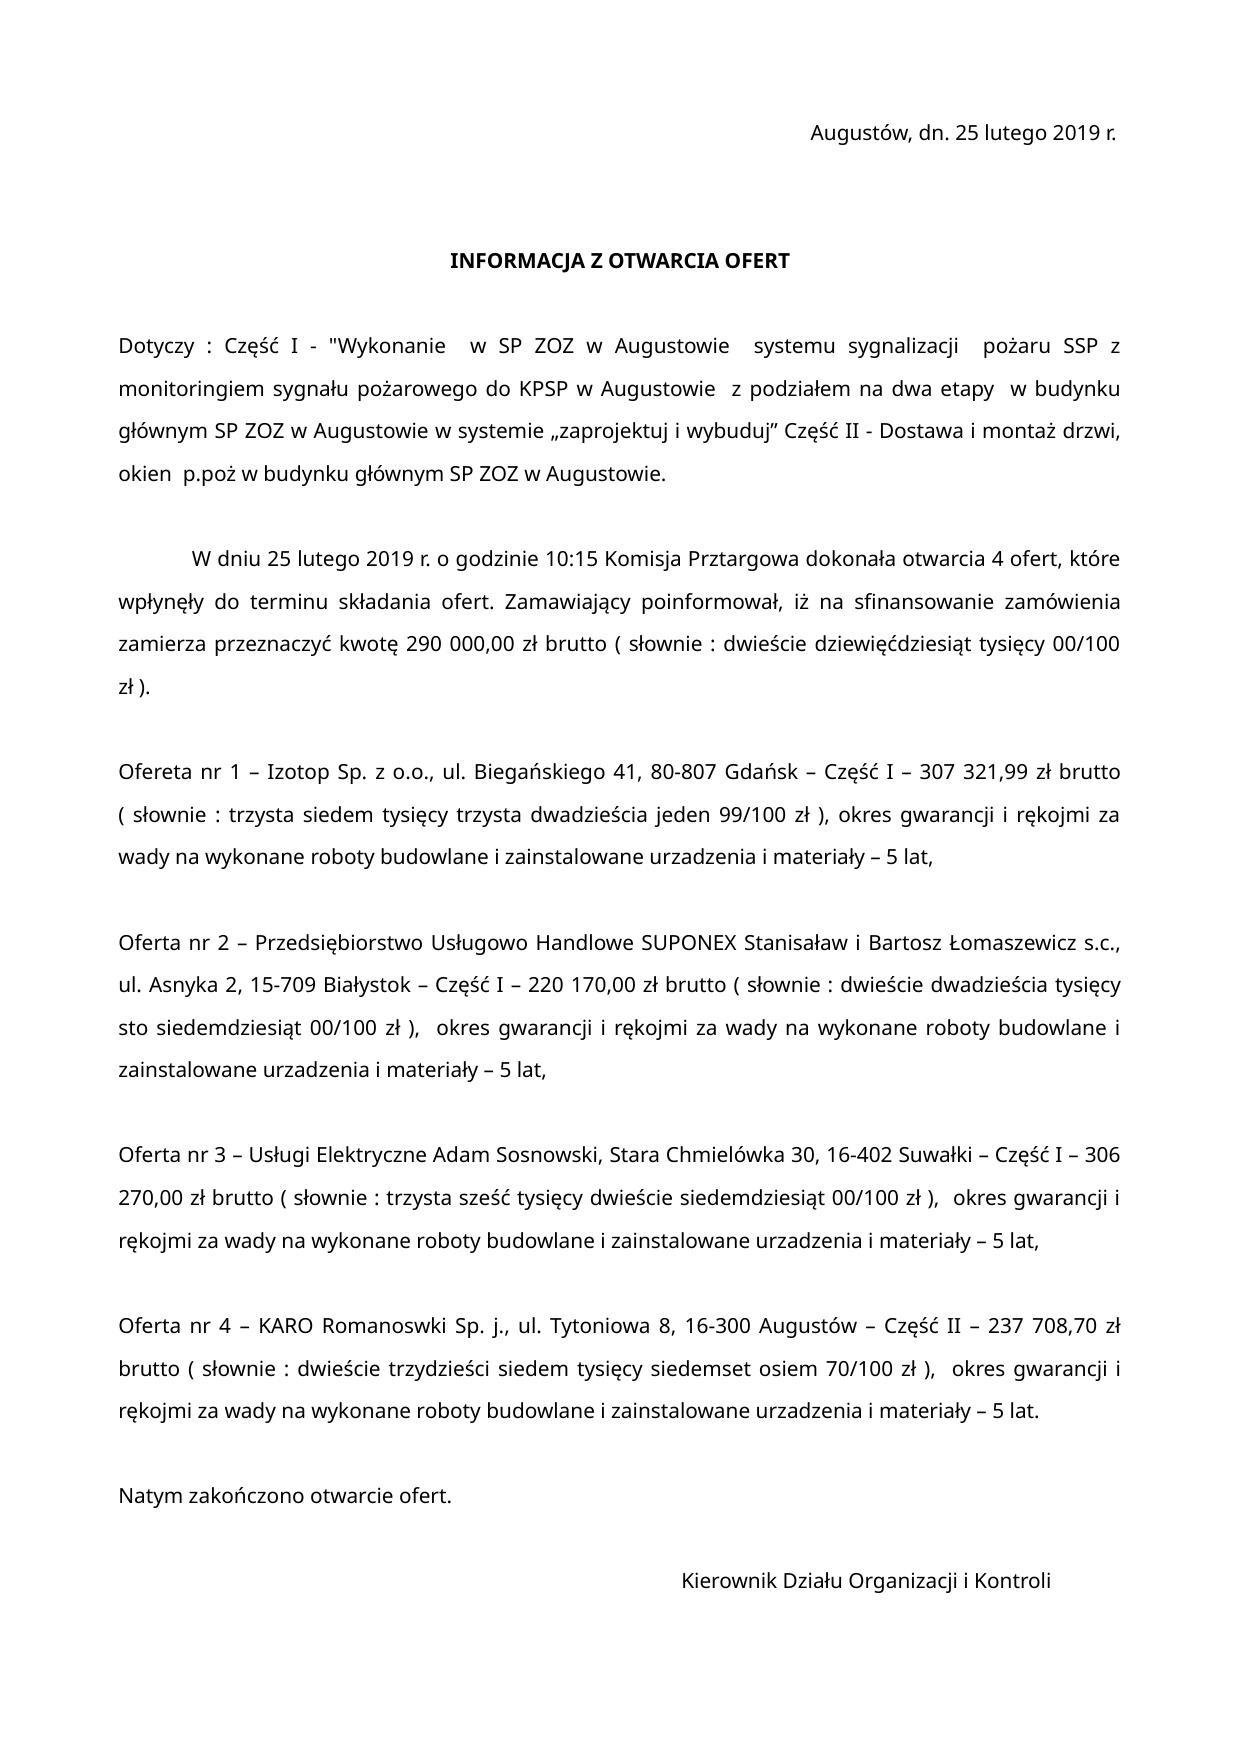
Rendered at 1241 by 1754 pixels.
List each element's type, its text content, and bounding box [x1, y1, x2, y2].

text Natym zakończono otwarcie ofert. [118, 1481, 1122, 1510]
text INFORMACJA Z OTWARCIA OFERT [118, 246, 1122, 274]
text Oferta nr 2 – Przedsiębiorstwo Usługowo Handlowe SUPONEX Stanisaław i Bartosz Łomaszewicz s.c., ul. Asnyka 2, 15-709 Białystok – Część I – 220 170,00 zł brutto ( słownie : dwieście dwadzieścia tysięcy sto siedemdziesiąt 00/100 zł ), okres gwarancji i rękojmi za wady na wykonane roboty budowlane i zainstalowane urzadzenia i materiały – 5 lat, [118, 928, 1122, 1084]
text Oferta nr 3 – Usługi Elektryczne Adam Sosnowski, Stara Chmielówka 30, 16-402 Suwałki – Część I – 306 270,00 zł brutto ( słownie : trzysta sześć tysięcy dwieście siedemdziesiąt 00/100 zł ), okres gwarancji i rękojmi za wady na wykonane roboty budowlane i zainstalowane urzadzenia i materiały – 5 lat, [118, 1141, 1122, 1254]
text Ofereta nr 1 – Izotop Sp. z o.o., ul. Biegańskiego 41, 80-807 Gdańsk – Część I – 307 321,99 zł brutto ( słownie : trzysta siedem tysięcy trzysta dwadzieścia jeden 99/100 zł ), okres gwarancji i rękojmi za wady na wykonane roboty budowlane i zainstalowane urzadzenia i materiały – 5 lat, [118, 757, 1122, 871]
text Dotyczy : Część I - "Wykonanie w SP ZOZ w Augustowie systemu sygnalizacji pożaru SSP z monitoringiem sygnału pożarowego do KPSP w Augustowie z podziałem na dwa etapy w budynku głównym SP ZOZ w Augustowie w systemie „zaprojektuj i wybuduj” Część II - Dostawa i montaż drzwi, okien p.poż w budynku głównym SP ZOZ w Augustowie. [118, 331, 1122, 487]
text W dniu 25 lutego 2019 r. o godzinie 10:15 Komisja Prztargowa dokonała otwarcia 4 ofert, które wpłynęły do terminu składania ofert. Zamawiający poinformował, iż na sfinansowanie zamówienia zamierza przeznaczyć kwotę 290 000,00 zł brutto ( słownie : dwieście dziewięćdziesiąt tysięcy 00/100 zł ). [118, 544, 1122, 700]
text Oferta nr 4 – KARO Romanoswki Sp. j., ul. Tytoniowa 8, 16-300 Augustów – Część II – 237 708,70 zł brutto ( słownie : dwieście trzydzieści siedem tysięcy siedemset osiem 70/100 zł ), okres gwarancji i rękojmi za wady na wykonane roboty budowlane i zainstalowane urzadzenia i materiały – 5 lat. [118, 1311, 1122, 1425]
text Augustów, dn. 25 lutego 2019 r. [118, 118, 1122, 147]
text Kierownik Działu Organizacji i Kontroli [118, 1567, 1122, 1595]
